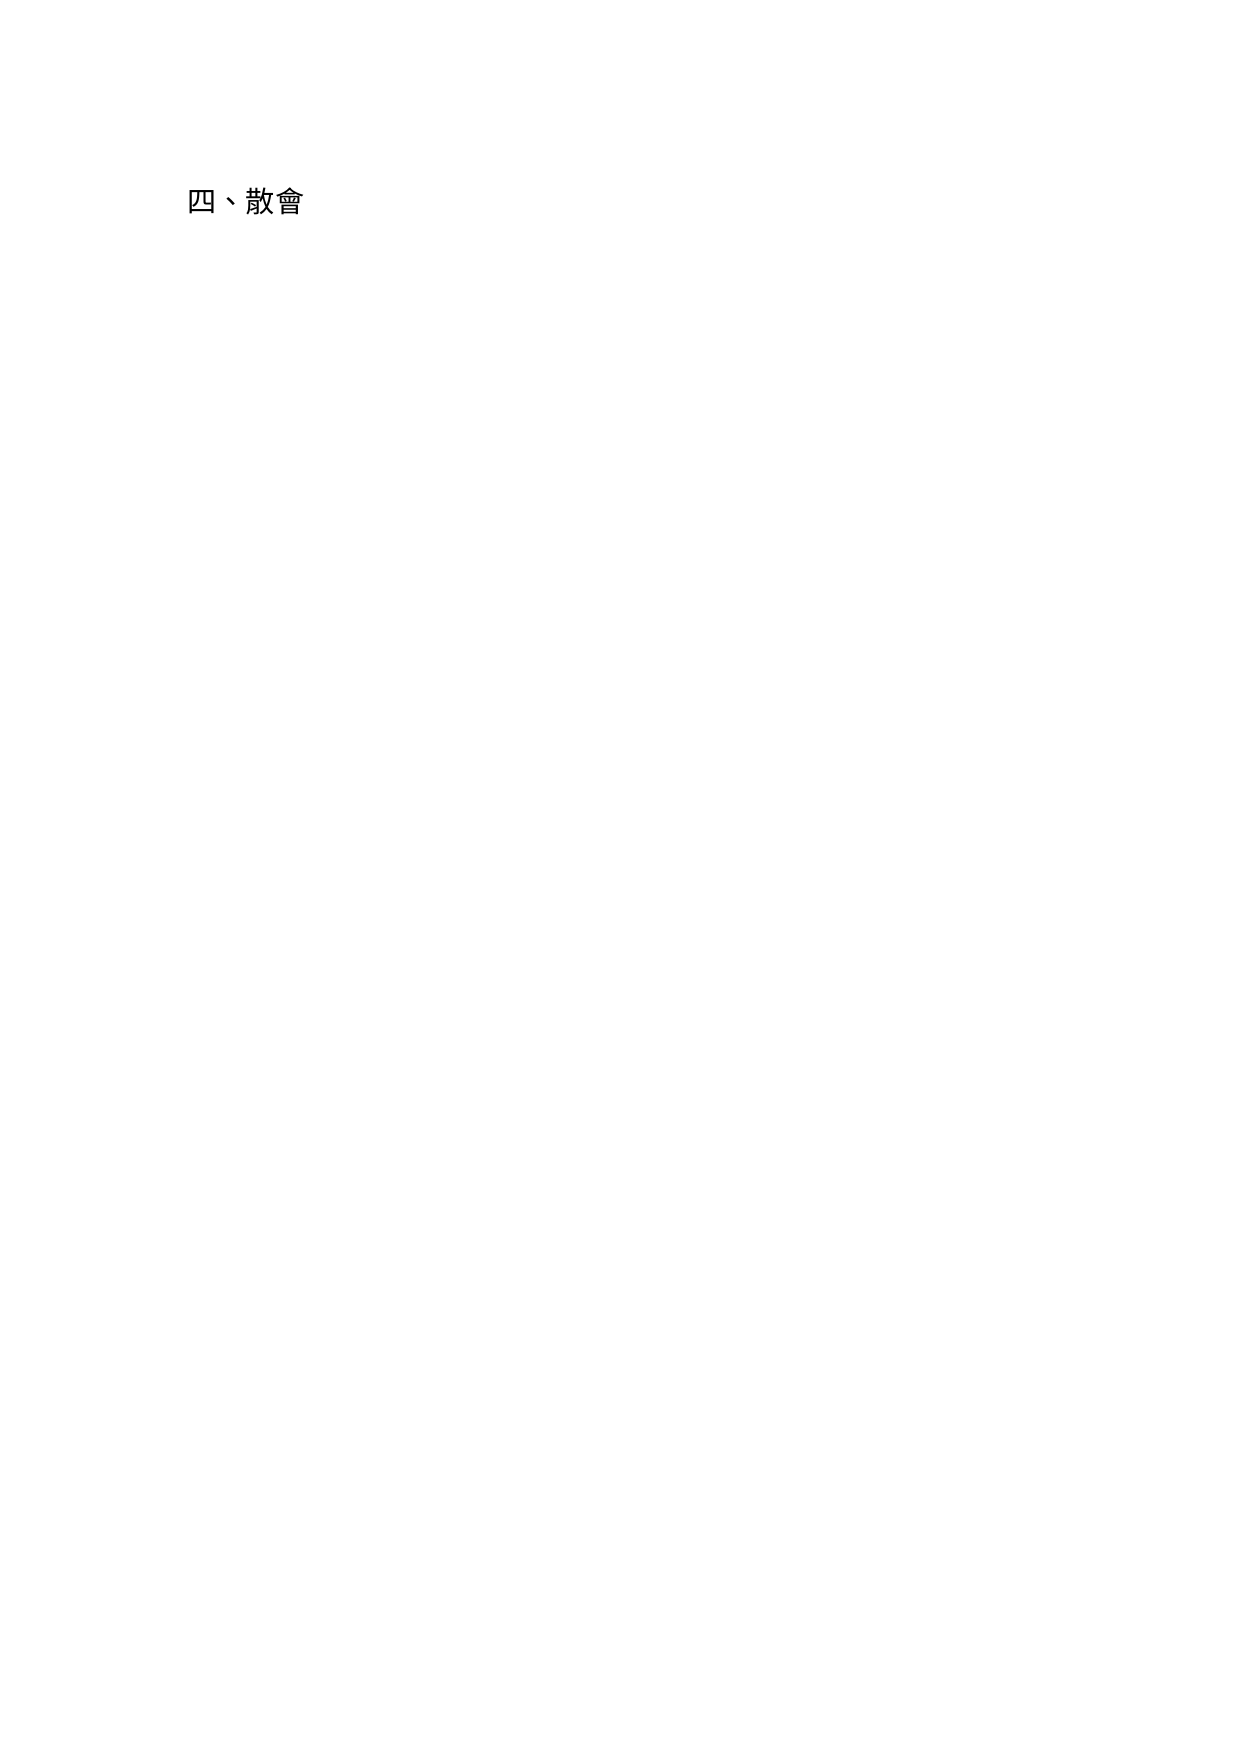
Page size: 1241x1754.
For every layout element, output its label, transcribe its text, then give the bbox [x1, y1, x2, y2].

text 四、散會 [187, 158, 1053, 221]
